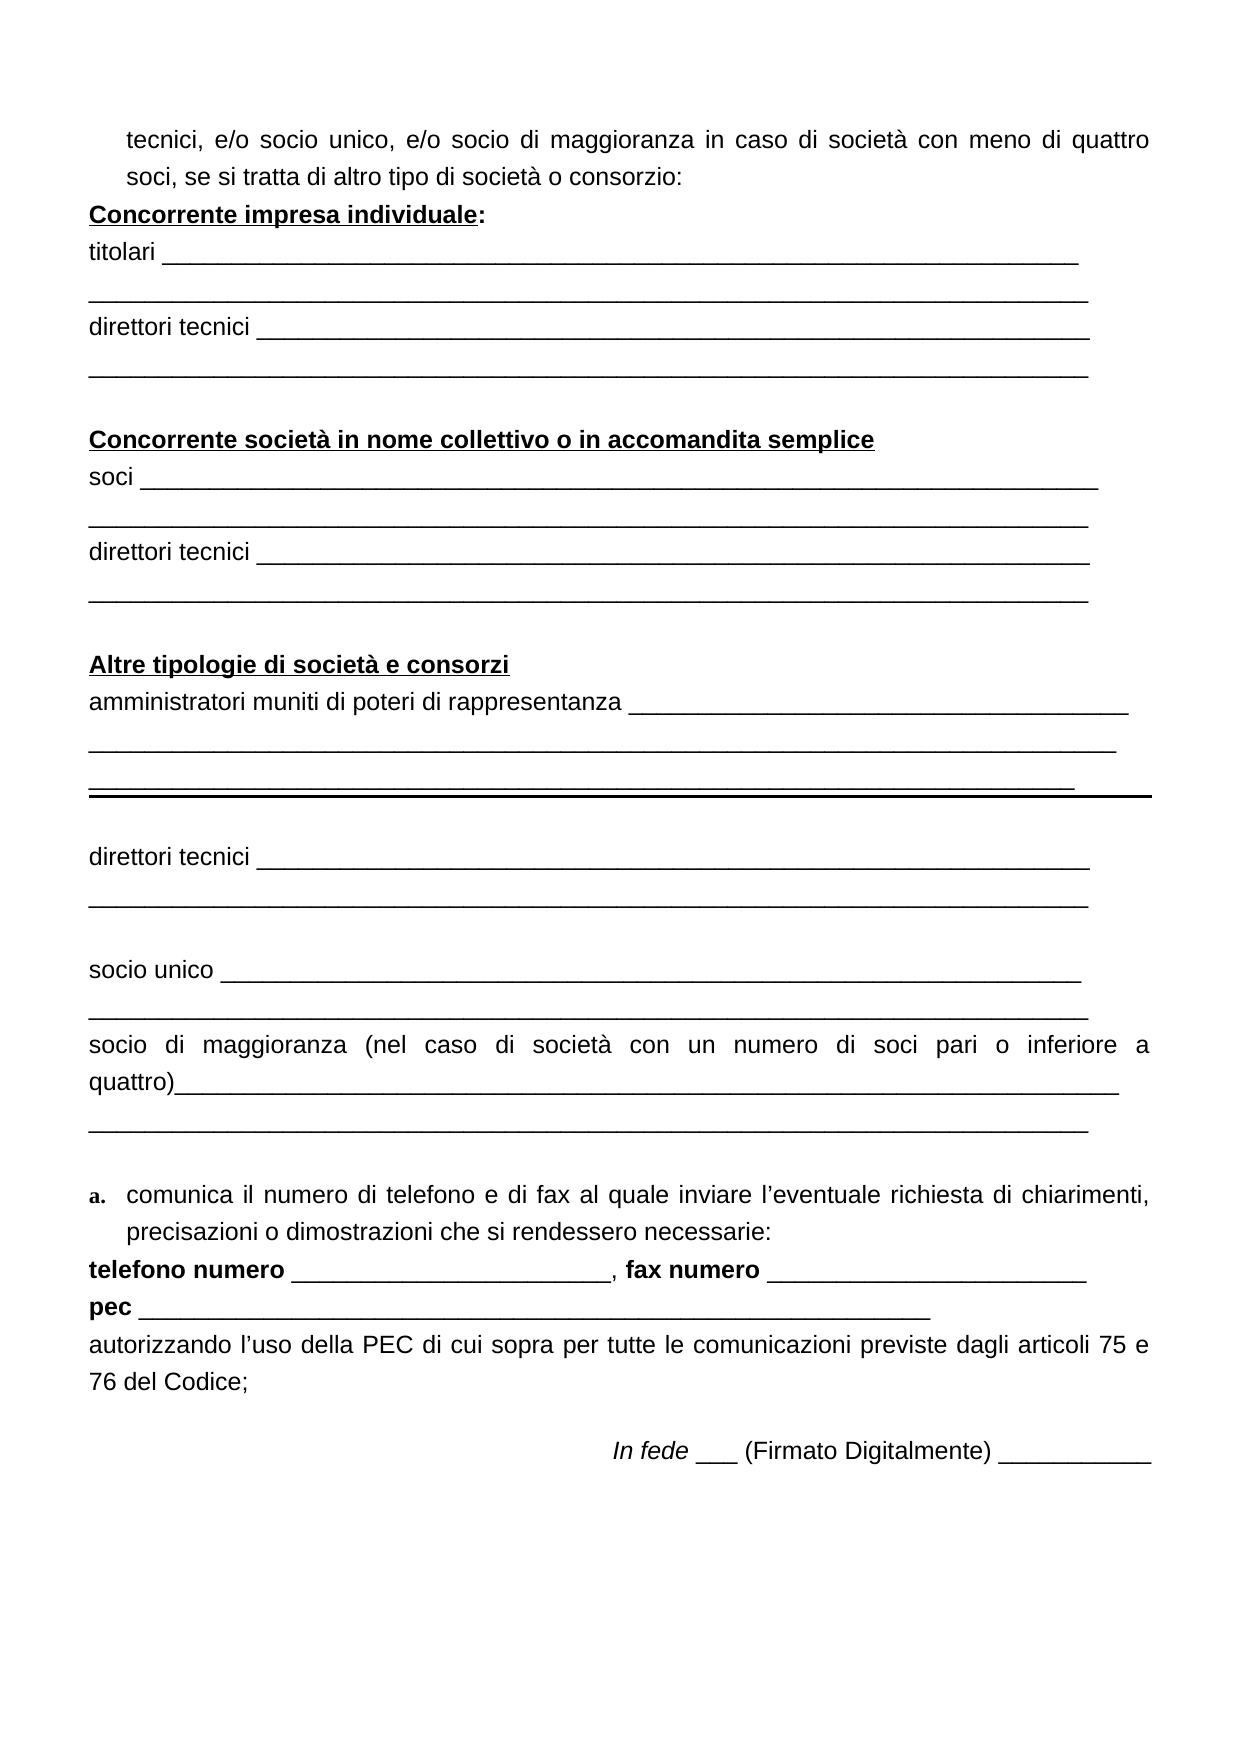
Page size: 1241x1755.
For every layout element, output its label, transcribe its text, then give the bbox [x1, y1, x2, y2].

text direttori tecnici ____________________________________________________________ [89, 836, 1152, 873]
text socio unico ______________________________________________________________ [89, 948, 1152, 986]
text telefono numero _______________________, fax numero _______________________ [89, 1248, 1152, 1286]
text socio di maggioranza (nel caso di società con un numero di soci pari o inferiore a quattro)____________________________________________________________________ [89, 1023, 1152, 1098]
text _______________________________________________________________________ [89, 756, 1152, 795]
text ________________________________________________________________________ [89, 343, 1152, 381]
text titolari __________________________________________________________________ [89, 231, 1152, 268]
text soci _____________________________________________________________________ [89, 456, 1152, 493]
text __________________________________________________________________________ [89, 718, 1152, 756]
text ________________________________________________________________________ [89, 568, 1152, 606]
list tecnici, e/o socio unico, e/o socio di maggioranza in caso di società con meno di quattro soci, se si tratta di altro tipo di società o consorzio: [89, 118, 1152, 193]
text Concorrente società in nome collettivo o in accomandita semplice [89, 418, 1152, 456]
text direttori tecnici ____________________________________________________________ [89, 531, 1152, 568]
text autorizzando l’uso della PEC di cui sopra per tutte le comunicazioni previste dagli articoli 75 e 76 del Codice; [89, 1323, 1152, 1398]
text Concorrente impresa individuale: [89, 193, 1152, 231]
text ________________________________________________________________________ [89, 268, 1152, 306]
text pec _________________________________________________________ [89, 1286, 1152, 1323]
text Altre tipologie di società e consorzi [89, 643, 1152, 681]
list comunica il numero di telefono e di fax al quale inviare l’eventuale richiesta di chiarimenti, precisazioni o dimostrazioni che si rendessero necessarie: [89, 1173, 1152, 1248]
text ________________________________________________________________________ [89, 493, 1152, 531]
text ________________________________________________________________________ [89, 873, 1152, 911]
text direttori tecnici ____________________________________________________________ [89, 306, 1152, 343]
text ________________________________________________________________________ [89, 986, 1152, 1023]
text ________________________________________________________________________ [89, 1098, 1152, 1136]
text amministratori muniti di poteri di rappresentanza ____________________________________ [89, 681, 1152, 718]
text In fede ___ (Firmato Digitalmente) ___________ [89, 1436, 1152, 1464]
